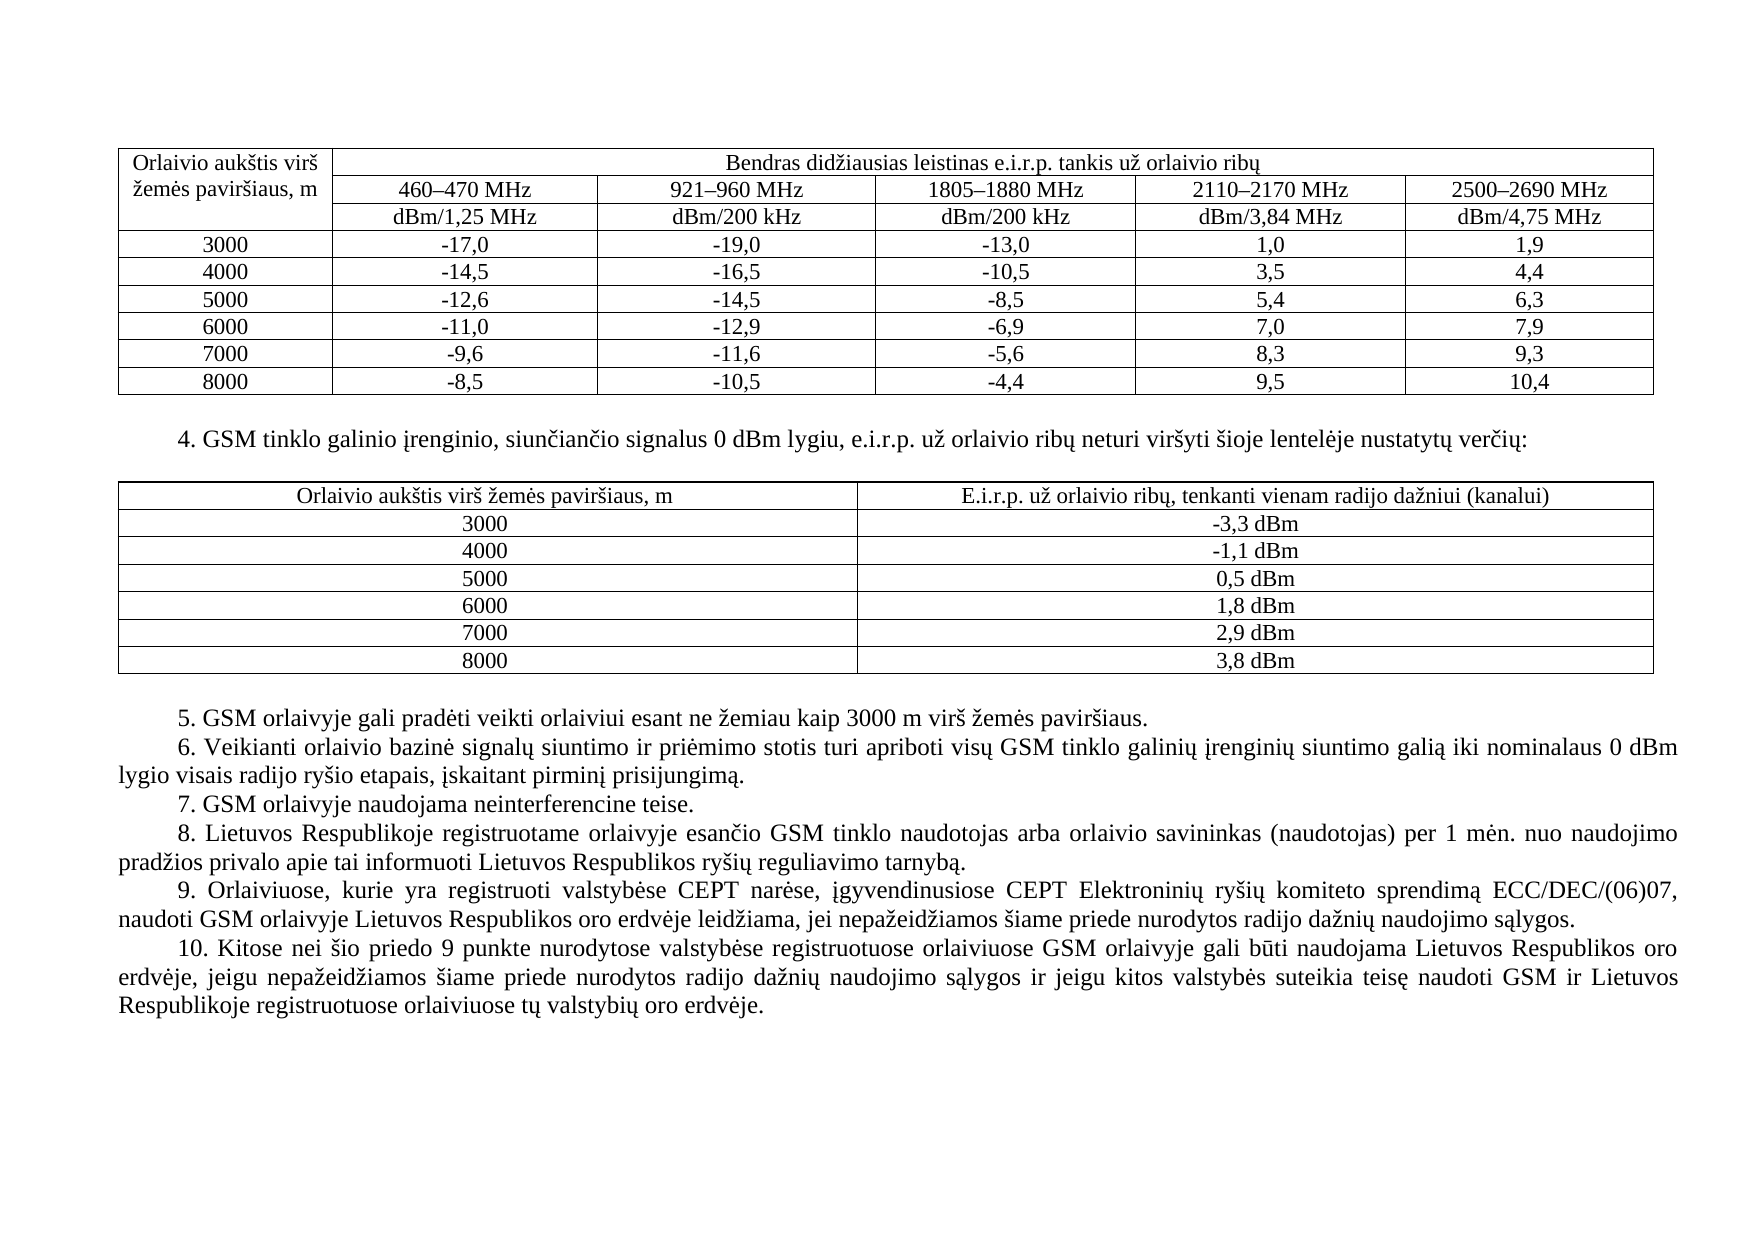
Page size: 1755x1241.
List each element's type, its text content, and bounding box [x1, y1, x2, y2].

table_header Bendras didžiausias leistinas e.i.r.p. tankis už orlaivio ribų [333, 149, 1653, 175]
text 9. Orlaiviuose, kurie yra registruoti valstybėse CEPT narėse, įgyvendinusiose CEPT Elektroninių ryšių komiteto sprendimą ECC/DEC/(06)07, naudoti GSM orlaivyje Lietuvos Respublikos oro erdvėje leidžiama, jei nepažeidžiamos šiame priede nurodytos radijo dažnių naudojimo sąlygos. [118, 876, 1680, 933]
table_cell 3,8 dBm [858, 647, 1653, 673]
table_cell 8,3 [1136, 340, 1405, 367]
table_header Orlaivio aukštis virš žemės paviršiaus, m [119, 149, 332, 230]
table_cell 7,0 [1136, 313, 1405, 339]
table_cell 9,3 [1406, 340, 1653, 367]
table_cell dBm/200 kHz [876, 204, 1135, 230]
table_cell -5,6 [876, 340, 1135, 367]
table_cell 6000 [119, 592, 857, 618]
table_cell 7000 [119, 620, 857, 646]
text 5. GSM orlaivyje gali pradėti veikti orlaiviui esant ne žemiau kaip 3000 m virš žemės paviršiaus. [118, 703, 1680, 732]
table_cell 460–470 MHz [333, 176, 597, 202]
table_cell -14,5 [333, 258, 597, 284]
table_header Orlaivio aukštis virš žemės paviršiaus, m [119, 483, 857, 509]
table_cell 5000 [119, 286, 332, 312]
table_cell 3,5 [1136, 258, 1405, 284]
table_cell 3000 [119, 231, 332, 257]
table_cell -12,6 [333, 286, 597, 312]
table_cell 2110–2170 MHz [1136, 176, 1405, 202]
table_cell 4000 [119, 537, 857, 564]
table_cell dBm/200 kHz [598, 204, 875, 230]
table_cell -19,0 [598, 231, 875, 257]
text 6. Veikianti orlaivio bazinė signalų siuntimo ir priėmimo stotis turi apriboti visų GSM tinklo galinių įrenginių siuntimo galią iki nominalaus 0 dBm lygio visais radijo ryšio etapais, įskaitant pirminį prisijungimą. [118, 732, 1680, 789]
table_cell 9,5 [1136, 368, 1405, 394]
table_cell dBm/3,84 MHz [1136, 204, 1405, 230]
table_cell 0,5 dBm [858, 565, 1653, 591]
table_cell 7,9 [1406, 313, 1653, 339]
table_cell -8,5 [333, 368, 597, 394]
table_cell -1,1 dBm [858, 537, 1653, 564]
table_cell 6000 [119, 313, 332, 339]
table_cell -12,9 [598, 313, 875, 339]
table_cell -3,3 dBm [858, 510, 1653, 536]
table_cell 1805–1880 MHz [876, 176, 1135, 202]
table_cell 8000 [119, 368, 332, 394]
table_cell -8,5 [876, 286, 1135, 312]
table_cell -13,0 [876, 231, 1135, 257]
table_cell dBm/1,25 MHz [333, 204, 597, 230]
table_header E.i.r.p. už orlaivio ribų, tenkanti vienam radijo dažniui (kanalui) [858, 483, 1653, 509]
table_cell 1,8 dBm [858, 592, 1653, 618]
table_cell 8000 [119, 647, 857, 673]
table_cell -16,5 [598, 258, 875, 284]
text 8. Lietuvos Respublikoje registruotame orlaivyje esančio GSM tinklo naudotojas arba orlaivio savininkas (naudotojas) per 1 mėn. nuo naudojimo pradžios privalo apie tai informuoti Lietuvos Respublikos ryšių reguliavimo tarnybą. [118, 818, 1680, 876]
table_cell 2,9 dBm [858, 620, 1653, 646]
table_cell -17,0 [333, 231, 597, 257]
text 4. GSM tinklo galinio įrenginio, siunčiančio signalus 0 dBm lygiu, e.i.r.p. už orlaivio ribų neturi viršyti šioje lentelėje nustatytų verčių: [118, 424, 1680, 453]
table_cell -6,9 [876, 313, 1135, 339]
table_cell dBm/4,75 MHz [1406, 204, 1653, 230]
table_cell 6,3 [1406, 286, 1653, 312]
table_cell 2500–2690 MHz [1406, 176, 1653, 202]
table_cell 4,4 [1406, 258, 1653, 284]
table_cell 1,9 [1406, 231, 1653, 257]
table_cell 7000 [119, 340, 332, 367]
text 7. GSM orlaivyje naudojama neinterferencine teise. [118, 789, 1680, 818]
table_cell -11,0 [333, 313, 597, 339]
text 10. Kitose nei šio priedo 9 punkte nurodytose valstybėse registruotuose orlaiviuose GSM orlaivyje gali būti naudojama Lietuvos Respublikos oro erdvėje, jeigu nepažeidžiamos šiame priede nurodytos radijo dažnių naudojimo sąlygos ir jeigu kitos valstybės suteikia teisę naudoti GSM ir Lietuvos Respublikoje registruotuose orlaiviuose tų valstybių oro erdvėje. [118, 933, 1680, 1019]
table_cell 3000 [119, 510, 857, 536]
table_cell -10,5 [598, 368, 875, 394]
table_cell -10,5 [876, 258, 1135, 284]
table_cell 5000 [119, 565, 857, 591]
table_cell -9,6 [333, 340, 597, 367]
table_cell -4,4 [876, 368, 1135, 394]
table_cell 4000 [119, 258, 332, 284]
table_cell 1,0 [1136, 231, 1405, 257]
table_cell 921–960 MHz [598, 176, 875, 202]
table_cell 10,4 [1406, 368, 1653, 394]
table_cell -14,5 [598, 286, 875, 312]
table_cell -11,6 [598, 340, 875, 367]
table_cell 5,4 [1136, 286, 1405, 312]
